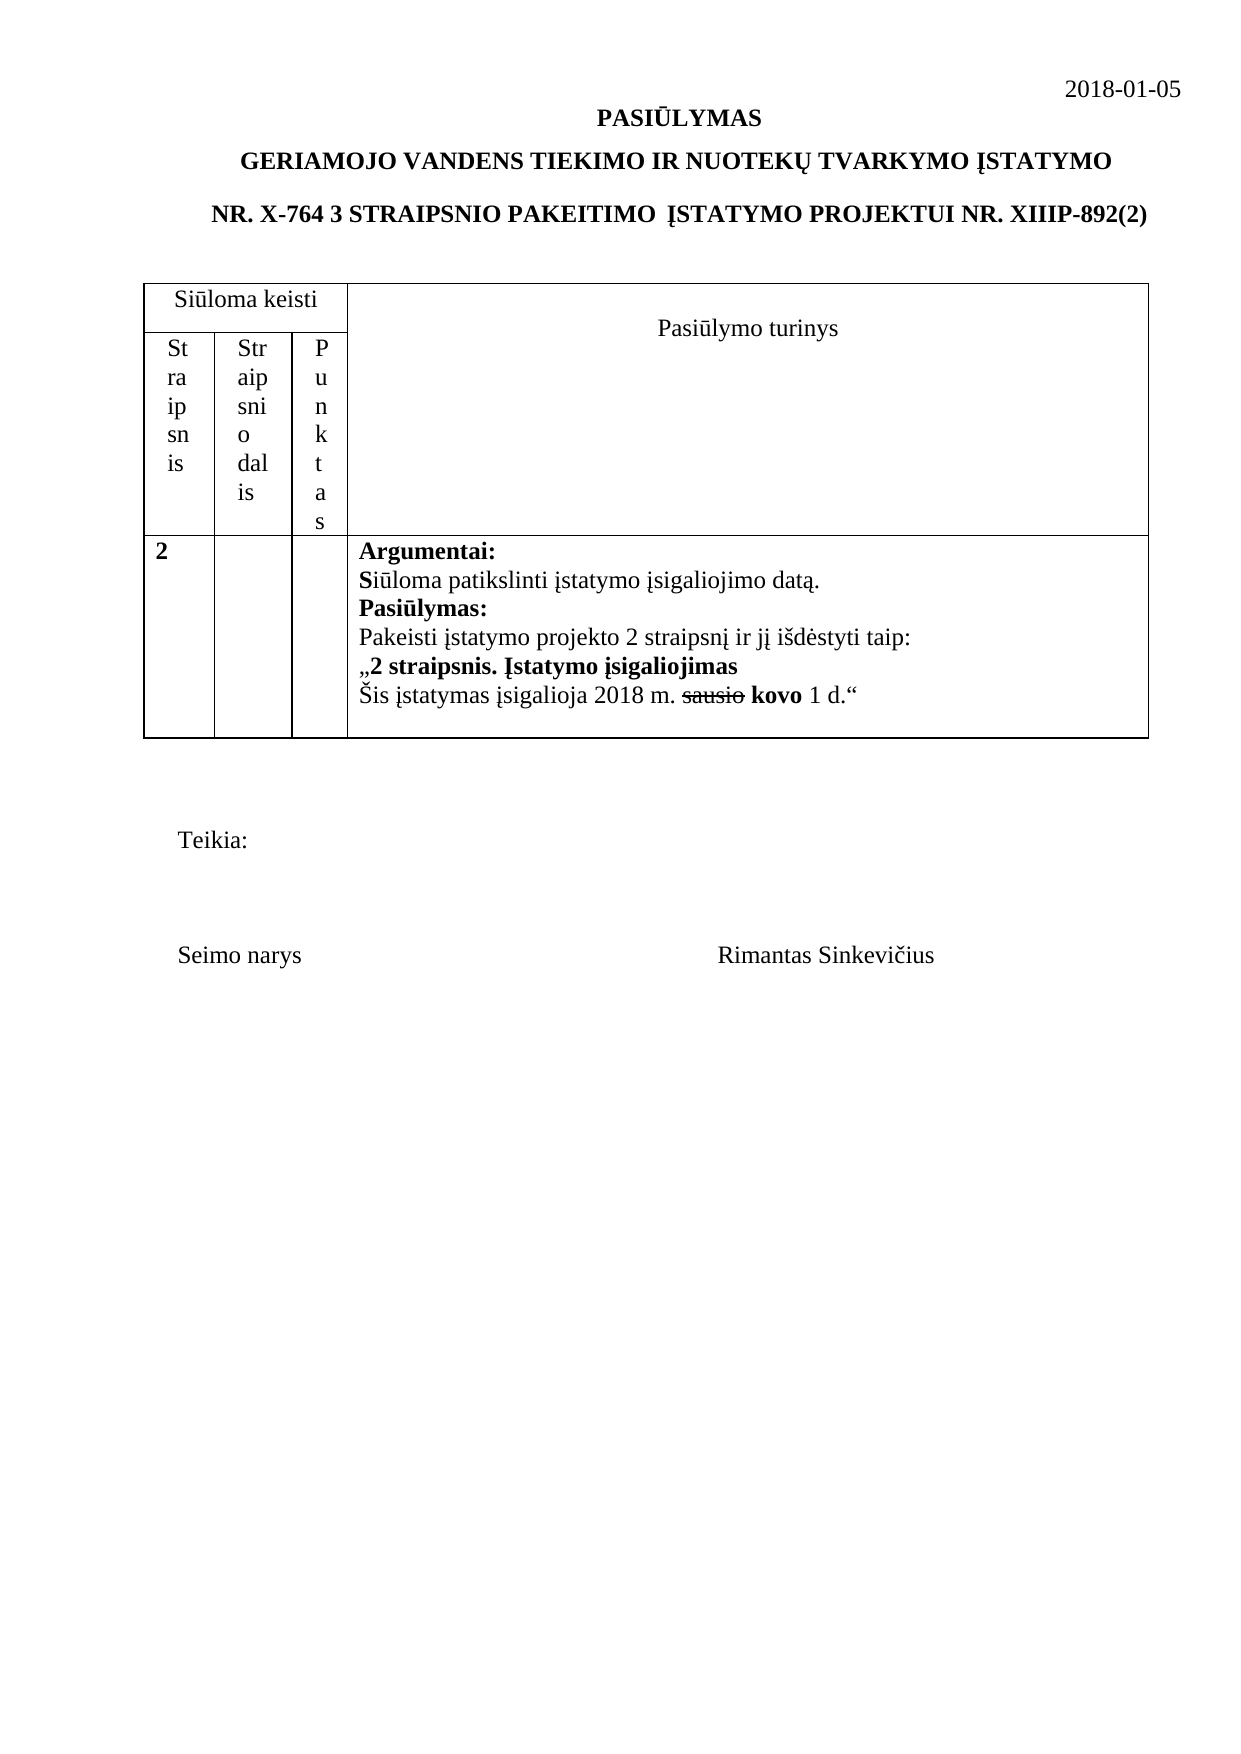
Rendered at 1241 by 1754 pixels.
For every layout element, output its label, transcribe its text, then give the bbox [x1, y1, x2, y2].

text Seimo narys Rimantas Sinkevičius [177, 940, 1181, 969]
table_header Siūloma keisti [145, 284, 347, 332]
text 2018-01-05 [177, 74, 1181, 103]
table_cell 2 [145, 536, 214, 737]
table_cell Straipsnis [145, 333, 214, 534]
table_cell Punktas [293, 333, 347, 534]
text PasiūlymaS [177, 103, 1181, 131]
table_cell [215, 536, 291, 737]
table_header Pasiūlymo turinys [348, 284, 1148, 534]
table_cell [293, 536, 347, 737]
text Teikia: [177, 825, 1181, 854]
table_cell Argumentai: Siūloma patikslinti įstatymo įsigaliojimo datą. Pasiūlymas: Pakeisti įstatymo projekto 2 straipsnį ir jį išdėstyti taip: „2 straipsnis. Įstatymo įsigaliojimas Šis įstatymas įsigalioja 2018 m. sausio kovo 1 d.“ [348, 536, 1148, 737]
text GERIAMOJO VANDENS TIEKIMO IR NUOTEKŲ TVARKYMO ĮSTATYMO [177, 146, 1181, 174]
table_cell Straipsnio dalis [215, 333, 291, 534]
text NR. X-764 3 STRAIPSNIO PAKEITIMO ĮSTATYMO PROJEKTUI NR. XIIIP-892(2) [177, 199, 1181, 229]
